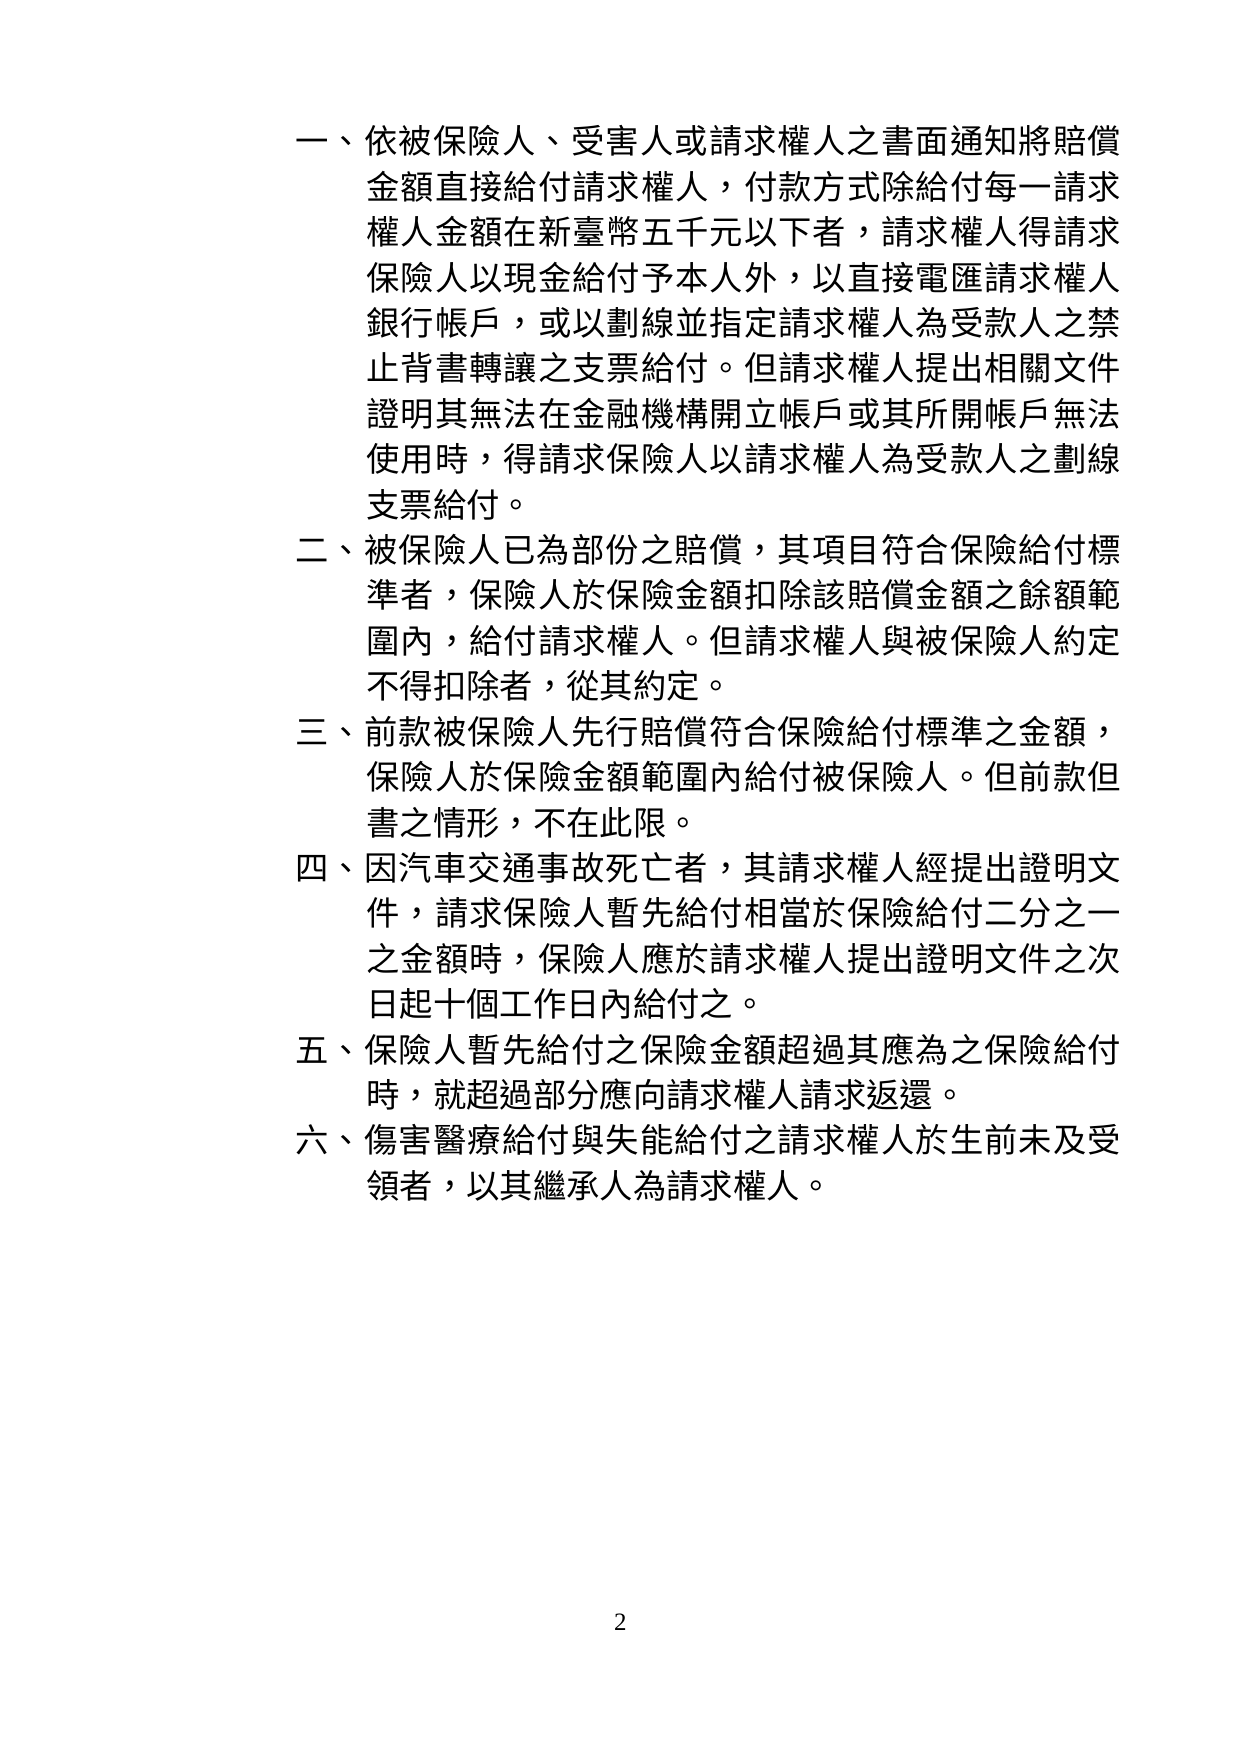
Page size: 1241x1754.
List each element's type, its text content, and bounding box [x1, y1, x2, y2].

text 一、依被保險人、受害人或請求權人之書面通知將賠償金額直接給付請求權人，付款方式除給付每一請求權人金額在新臺幣五千元以下者，請求權人得請求保險人以現金給付予本人外，以直接電匯請求權人銀行帳戶，或以劃線並指定請求權人為受款人之禁止背書轉讓之支票給付。但請求權人提出相關文件證明其無法在金融機構開立帳戶或其所開帳戶無法使用時，得請求保險人以請求權人為受款人之劃線支票給付。 [295, 118, 1122, 527]
text 四、因汽車交通事故死亡者，其請求權人經提出證明文件，請求保險人暫先給付相當於保險給付二分之一之金額時，保險人應於請求權人提出證明文件之次日起十個工作日內給付之。 [295, 845, 1122, 1026]
text 三、前款被保險人先行賠償符合保險給付標準之金額，保險人於保險金額範圍內給付被保險人。但前款但書之情形，不在此限。 [295, 708, 1122, 845]
text 六、傷害醫療給付與失能給付之請求權人於生前未及受領者，以其繼承人為請求權人。 [295, 1117, 1122, 1208]
text 五、保險人暫先給付之保險金額超過其應為之保險給付時，就超過部分應向請求權人請求返還。 [295, 1026, 1122, 1117]
text 二、被保險人已為部份之賠償，其項目符合保險給付標準者，保險人於保險金額扣除該賠償金額之餘額範圍內，給付請求權人。但請求權人與被保險人約定不得扣除者，從其約定。 [295, 527, 1122, 708]
